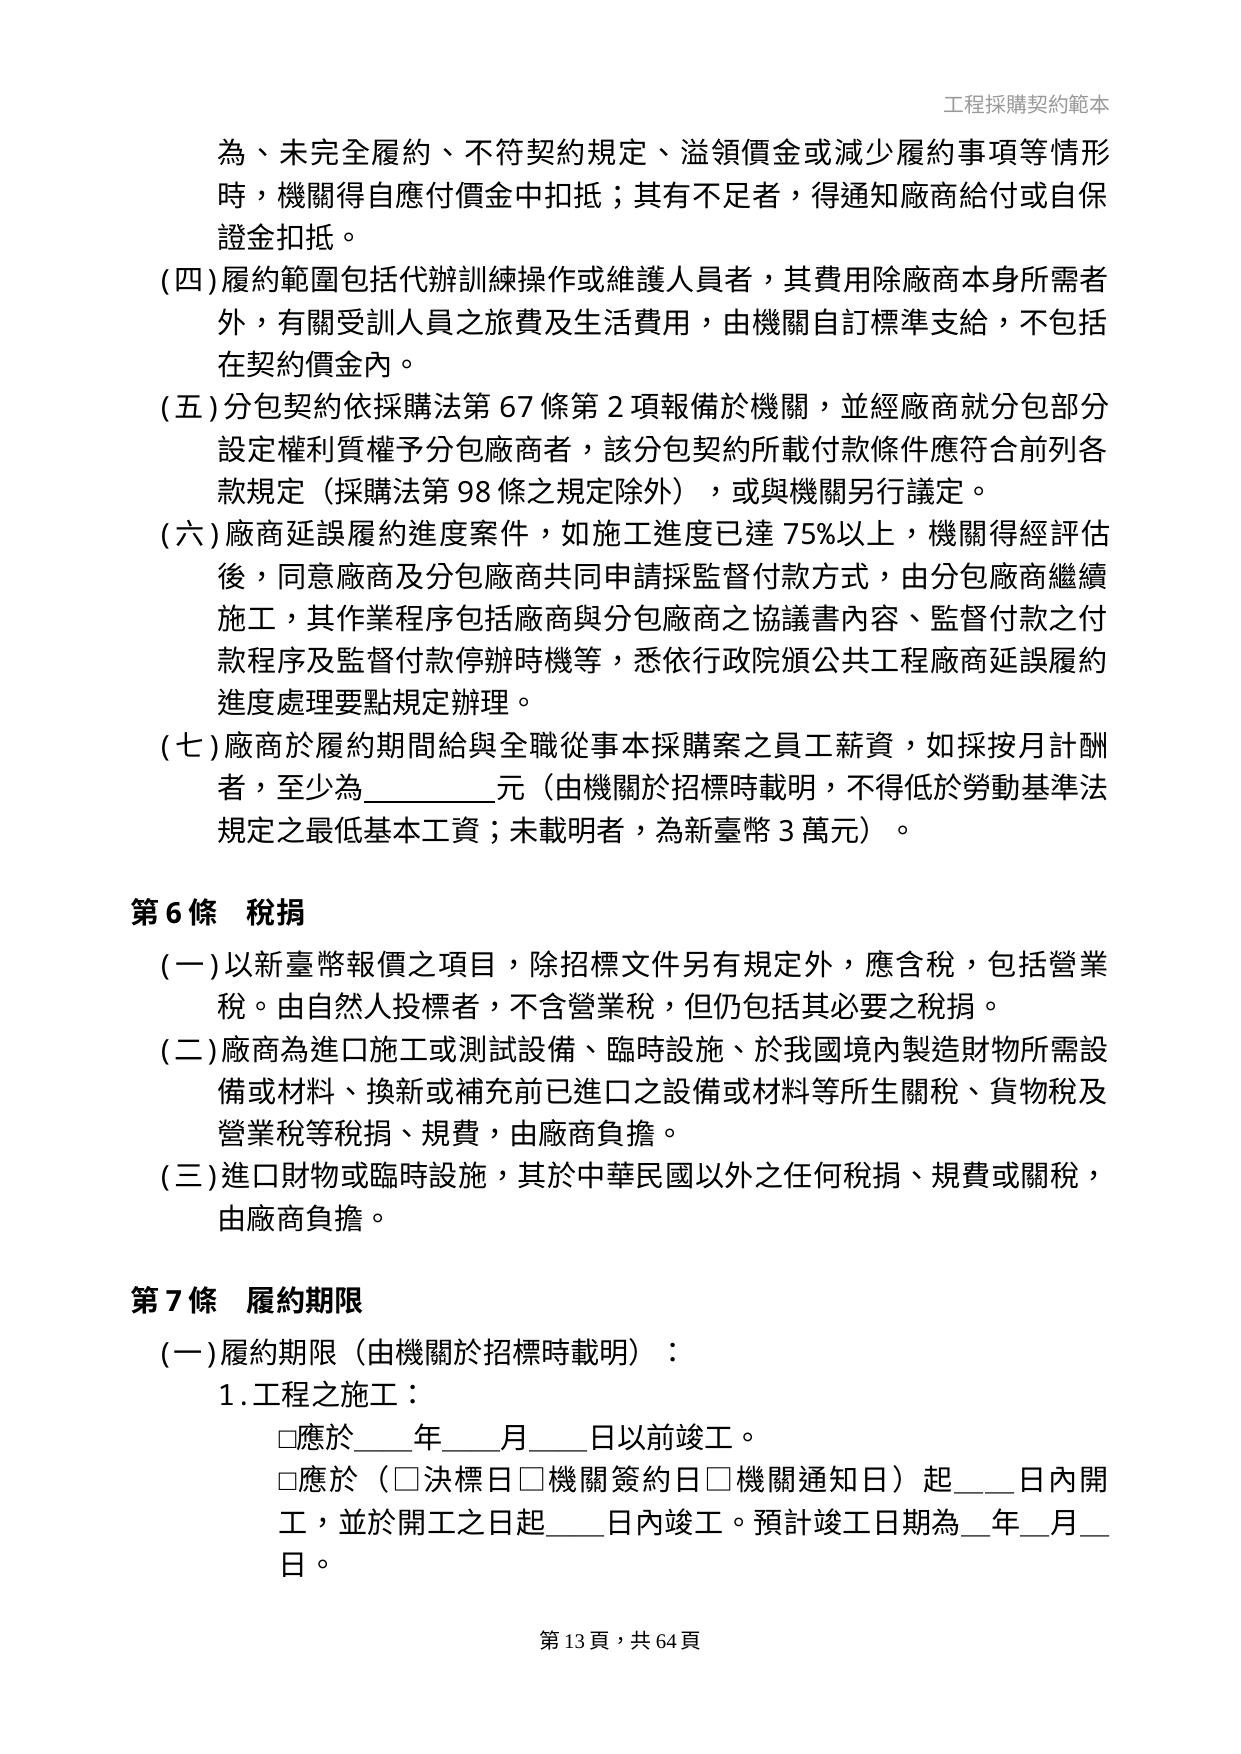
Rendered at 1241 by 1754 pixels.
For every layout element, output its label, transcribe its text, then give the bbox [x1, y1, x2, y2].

text (五)分包契約依採購法第67條第2項報備於機關，並經廠商就分包部分設定權利質權予分包廠商者，該分包契約所載付款條件應符合前列各款規定（採購法第98條之規定除外），或與機關另行議定。 [156, 384, 1110, 511]
text 第7條 履約期限 [130, 1277, 1110, 1320]
text (一)以新臺幣報價之項目，除招標文件另有規定外，應含稅，包括營業稅。由自然人投標者，不含營業稅，但仍包括其必要之稅捐。 [156, 941, 1110, 1026]
text (一)履約期限（由機關於招標時載明）： [156, 1329, 1110, 1372]
text (四)履約範圍包括代辦訓練操作或維護人員者，其費用除廠商本身所需者外，有關受訓人員之旅費及生活費用，由機關自訂標準支給，不包括在契約價金內。 [156, 257, 1110, 384]
text (七)廠商於履約期間給與全職從事本採購案之員工薪資，如採按月計酬者，至少為 元（由機關於招標時載明，不得低於勞動基準法規定之最低基本工資；未載明者，為新臺幣3萬元）。 [156, 722, 1110, 849]
text (二)廠商為進口施工或測試設備、臨時設施、於我國境內製造財物所需設備或材料、換新或補充前已進口之設備或材料等所生關稅、貨物稅及營業稅等稅捐、規費，由廠商負擔。 [156, 1026, 1110, 1153]
text 1.工程之施工： [217, 1372, 1110, 1414]
text 為、未完全履約、不符契約規定、溢領價金或減少履約事項等情形時，機關得自應付價金中扣抵；其有不足者，得通知廠商給付或自保證金扣抵。 [156, 130, 1110, 257]
text (六)廠商延誤履約進度案件，如施工進度已達75%以上，機關得經評估後，同意廠商及分包廠商共同申請採監督付款方式，由分包廠商繼續施工，其作業程序包括廠商與分包廠商之協議書內容、監督付款之付款程序及監督付款停辦時機等，悉依行政院頒公共工程廠商延誤履約進度處理要點規定辦理。 [156, 511, 1110, 722]
text (三)進口財物或臨時設施，其於中華民國以外之任何稅捐、規費或關稅，由廠商負擔。 [156, 1153, 1110, 1238]
text 第6條 稅捐 [130, 889, 1110, 932]
text □應於（□決標日□機關簽約日□機關通知日）起＿＿日內開工，並於開工之日起＿＿日內竣工。預計竣工日期為＿年＿月＿日。 [279, 1457, 1110, 1584]
text □應於＿＿年＿＿月＿＿日以前竣工。 [279, 1414, 1110, 1457]
